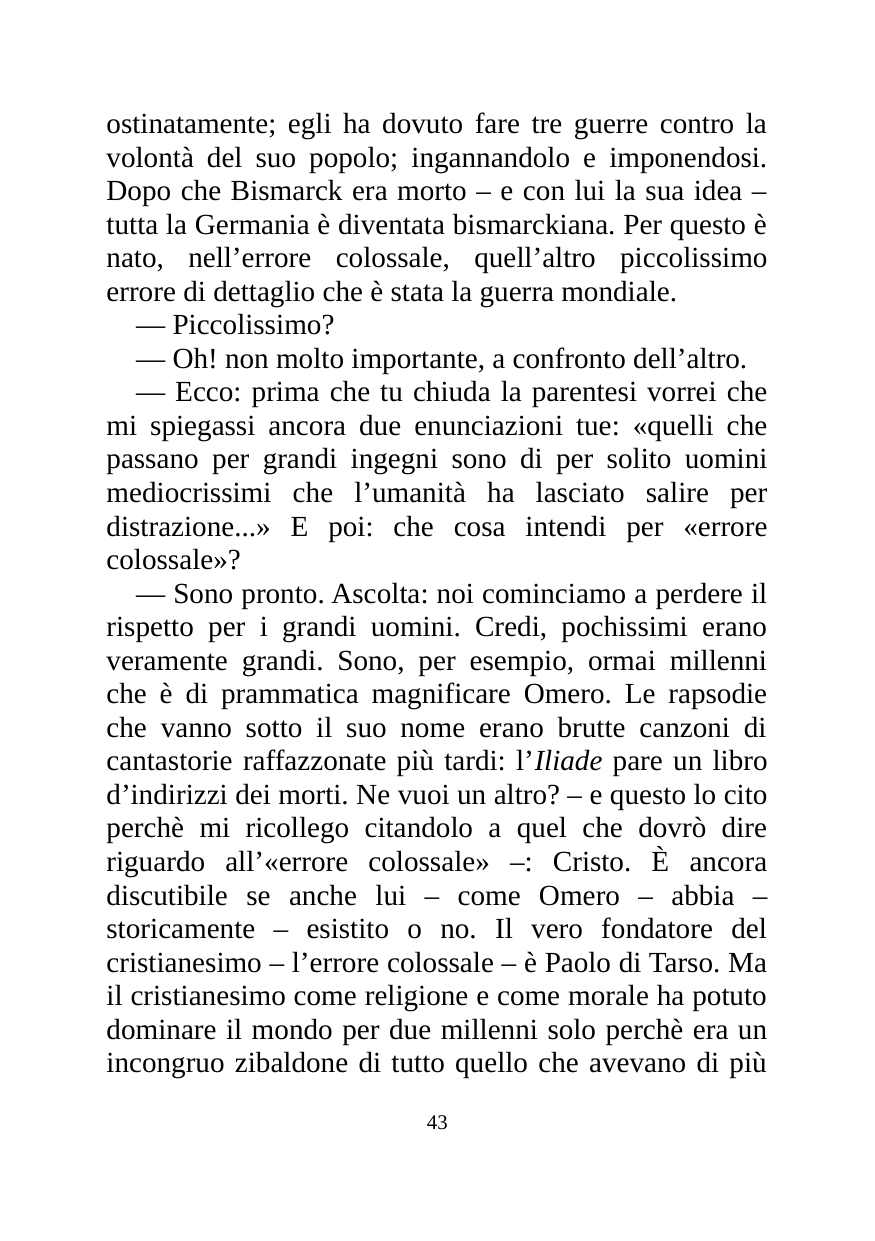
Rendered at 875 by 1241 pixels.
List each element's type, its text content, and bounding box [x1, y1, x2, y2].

text — Oh! non molto importante, a confronto dell’altro. [106, 341, 768, 374]
text ostinatamente; egli ha dovuto fare tre guerre contro la volontà del suo popolo; ingannandolo e imponendosi. Dopo che Bismarck era morto – e con lui la sua idea – tutta la Germania è diventata bismarckiana. Per questo è nato, nell’errore colossale, quell’altro piccolissimo errore di dettaglio che è stata la guerra mondiale. [106, 106, 768, 307]
text — Piccolissimo? [106, 307, 768, 341]
text — Ecco: prima che tu chiuda la parentesi vorrei che mi spiegassi ancora due enunciazioni tue: «quelli che passano per grandi ingegni sono di per solito uomini mediocrissimi che l’umanità ha lasciato salire per distrazione...» E poi: che cosa intendi per «errore colossale»? [106, 374, 768, 576]
text — Sono pronto. Ascolta: noi cominciamo a perdere il rispetto per i grandi uomini. Credi, pochissimi erano veramente grandi. Sono, per esempio, ormai millenni che è di prammatica magnificare Omero. Le rapsodie che vanno sotto il suo nome erano brutte canzoni di cantastorie raffazzonate più tardi: l’Iliade pare un libro d’indirizzi dei morti. Ne vuoi un altro? – e questo lo cito perchè mi ricollego citandolo a quel che dovrò dire riguardo all’«errore colossale» –: Cristo. È ancora discutibile se anche lui – come Omero – abbia – storicamente – esistito o no. Il vero fondatore del cristianesimo – l’errore colossale – è Paolo di Tarso. Ma il cristianesimo come religione e come morale ha potuto dominare il mondo per due millenni solo perchè era un incongruo zibaldone di tutto quello che avevano di più [106, 576, 768, 1079]
